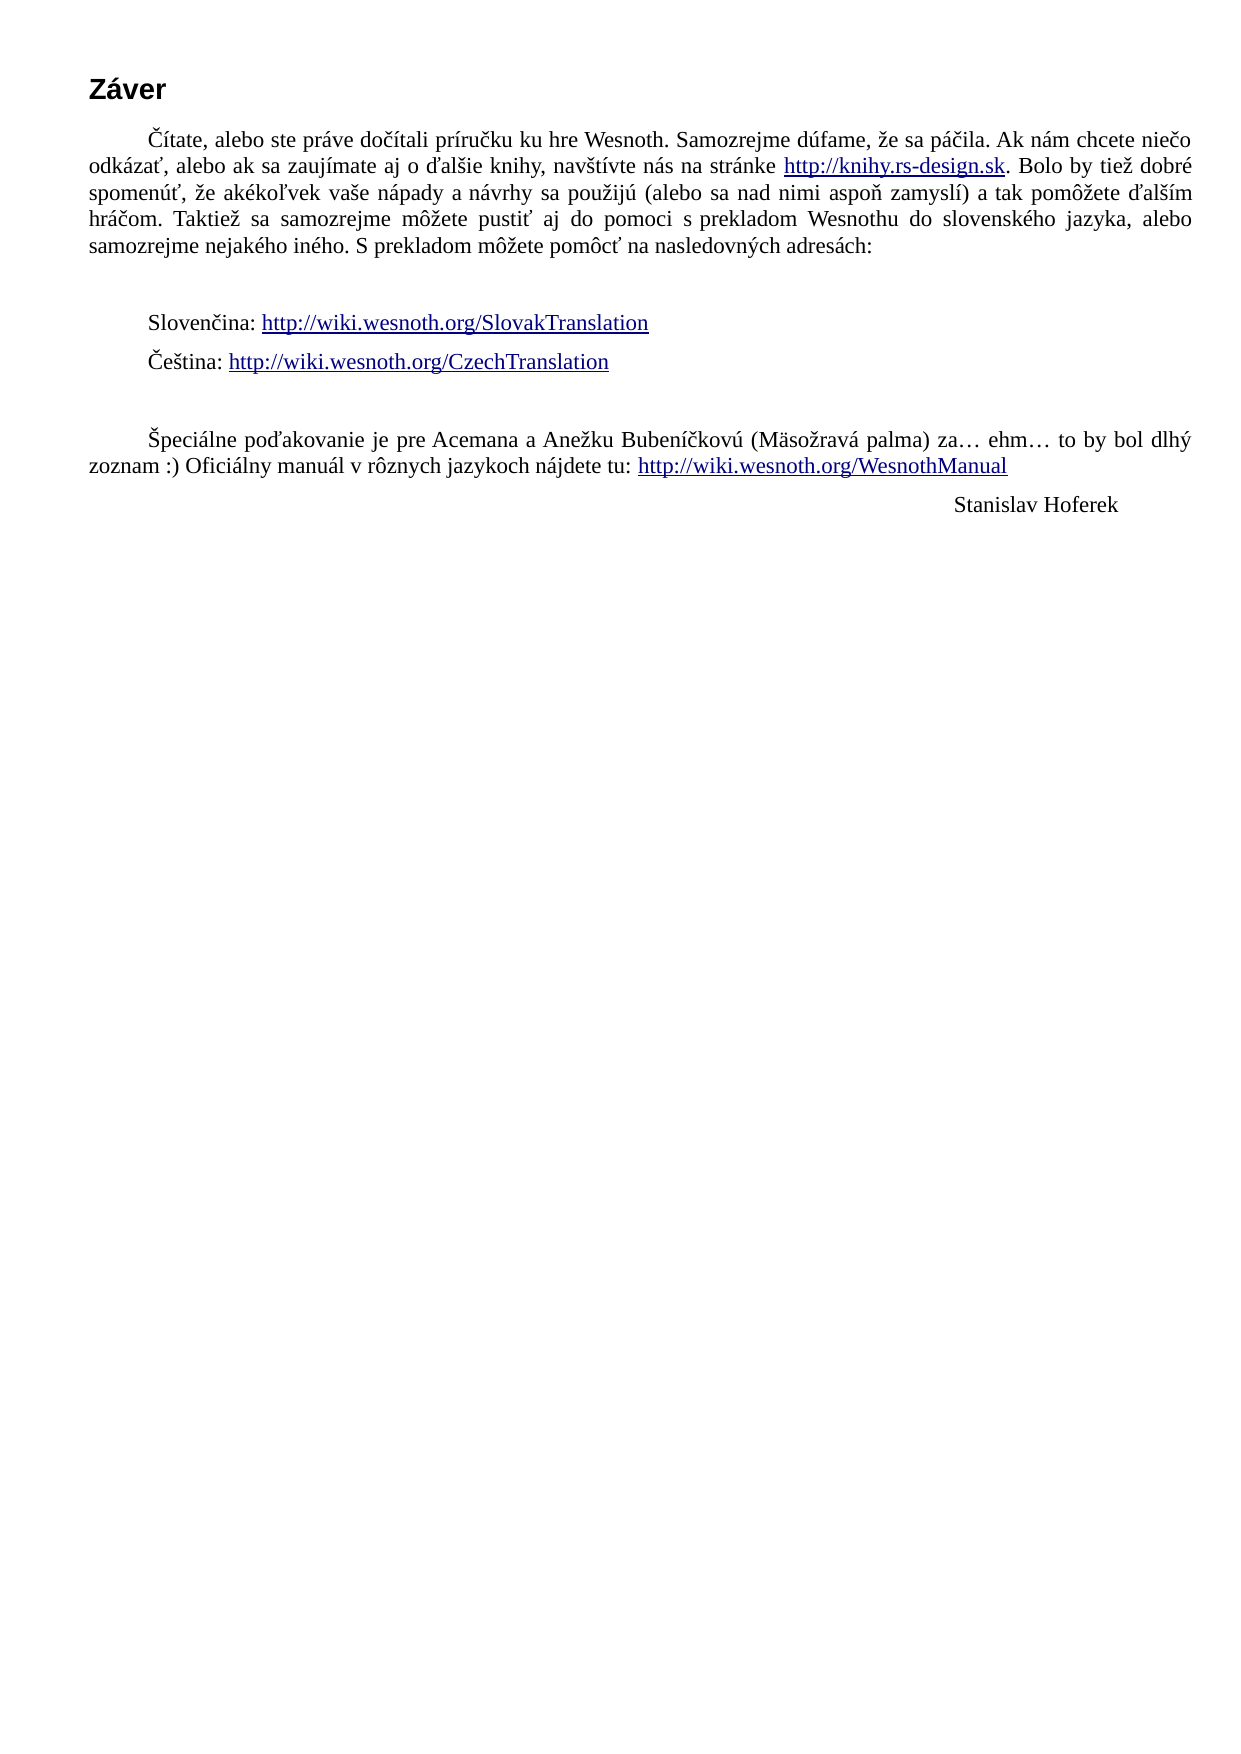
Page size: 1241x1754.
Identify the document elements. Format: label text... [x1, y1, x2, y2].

subtitle Záver [88, 72, 1193, 106]
text Špeciálne poďakovanie je pre Acemana a Anežku Bubeníčkovú (Mäsožravá palma) za… ehm… to by bol dlhý zoznam :) Oficiálny manuál v rôznych jazykoch nájdete tu: http://wiki.wesnoth.org/WesnothManual [88, 426, 1193, 479]
text Stanislav Hoferek [88, 491, 1118, 517]
text Slovenčina: http://wiki.wesnoth.org/SlovakTranslation [88, 309, 1193, 336]
text Čítate, alebo ste práve dočítali príručku ku hre Wesnoth. Samozrejme dúfame, že sa páčila. Ak nám chcete niečo odkázať, alebo ak sa zaujímate aj o ďalšie knihy, navštívte nás na stránke http://knihy.rs-design.sk. Bolo by tiež dobré spomenúť, že akékoľvek vaše nápady a návrhy sa použijú (alebo sa nad nimi aspoň zamyslí) a tak pomôžete ďalším hráčom. Taktiež sa samozrejme môžete pustiť aj do pomoci s prekladom Wesnothu do slovenského jazyka, alebo samozrejme nejakého iného. S prekladom môžete pomôcť na nasledovných adresách: [88, 126, 1193, 258]
text Čeština: http://wiki.wesnoth.org/CzechTranslation [88, 348, 1193, 374]
